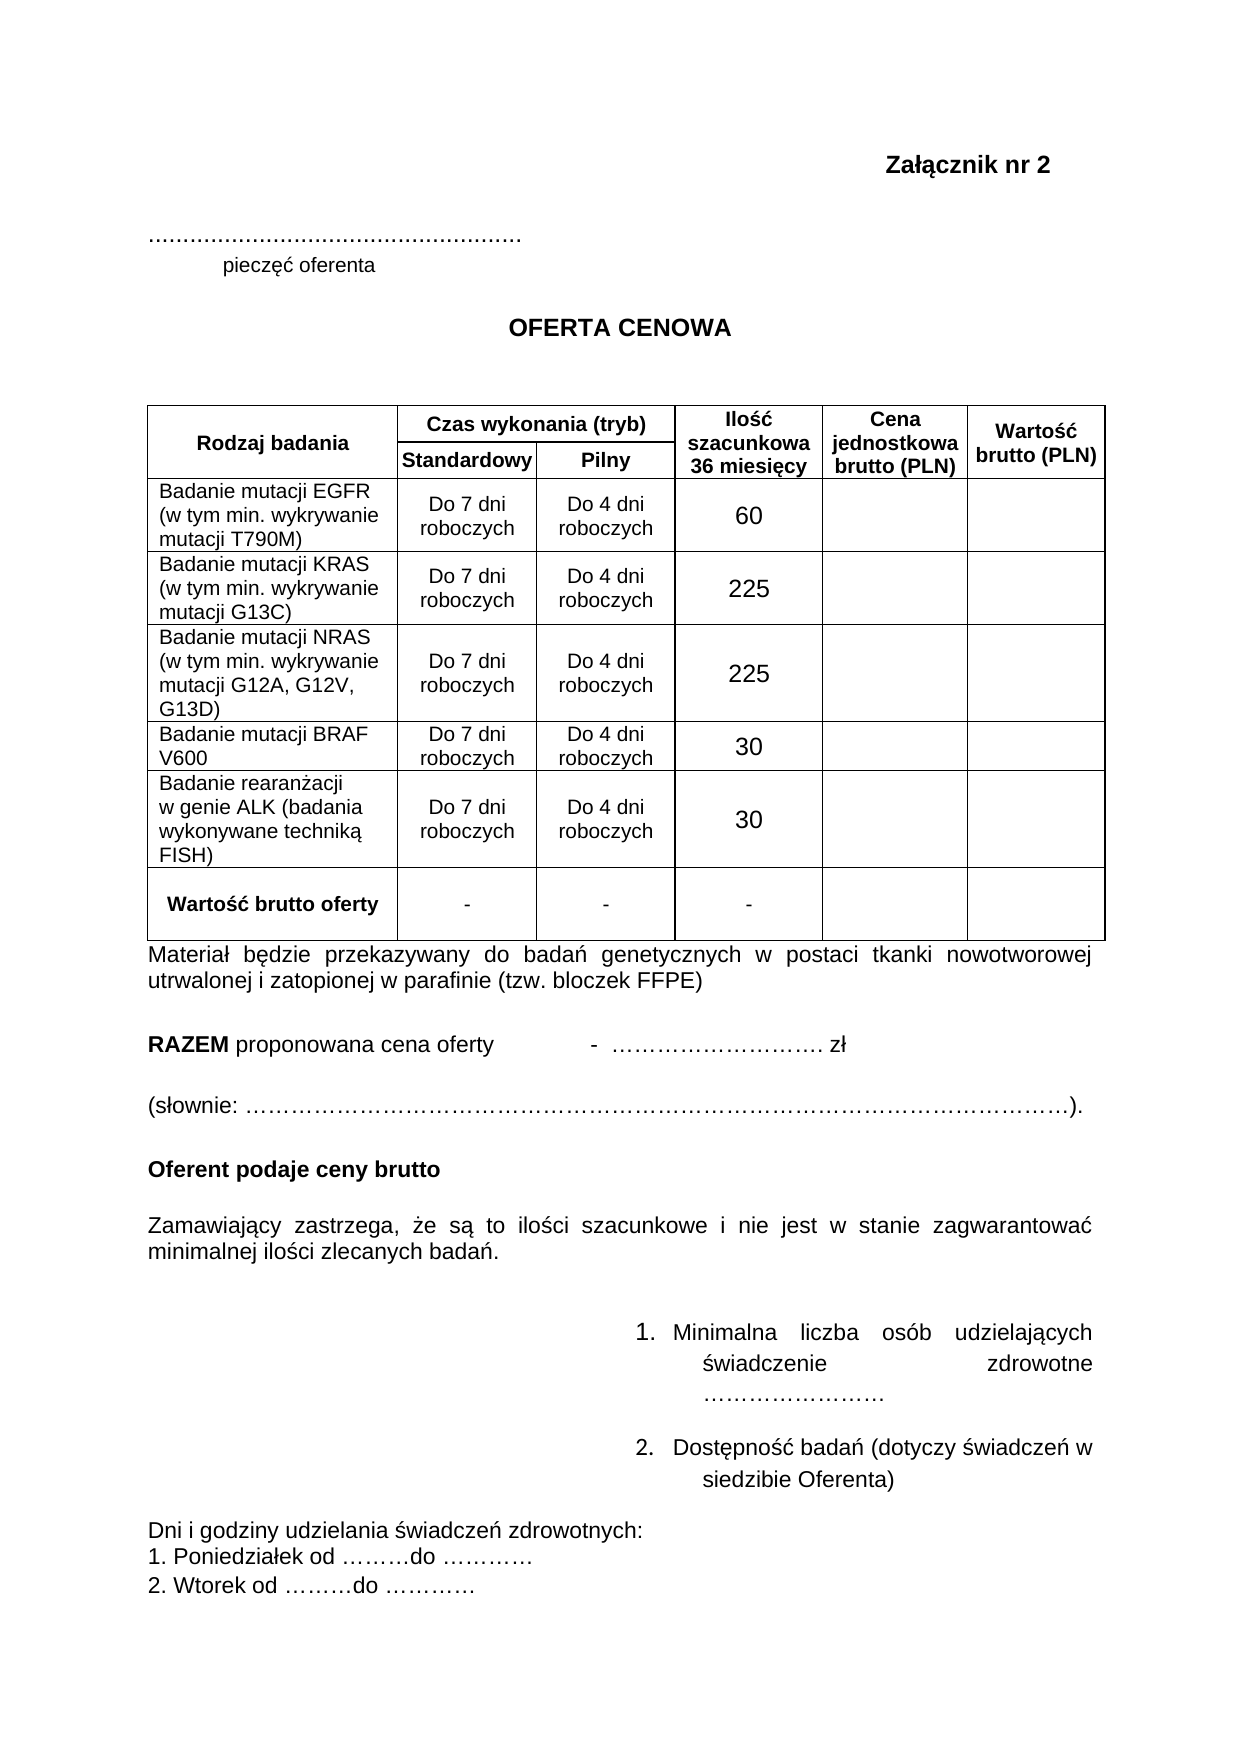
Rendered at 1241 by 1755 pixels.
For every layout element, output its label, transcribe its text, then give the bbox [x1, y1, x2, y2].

table_cell [968, 625, 1104, 721]
text pieczęć oferenta [148, 253, 1093, 277]
text Zamawiający zastrzega, że są to ilości szacunkowe i nie jest w stanie zagwarantować minimalnej ilości zlecanych badań. [148, 1212, 1093, 1265]
table_header Rodzaj badania [148, 406, 397, 478]
table_cell [823, 868, 967, 940]
text OFERTA CENOWA [148, 313, 1093, 342]
table_cell [968, 868, 1104, 940]
text (słownie: ………………………………………………………………………………………………). [148, 1092, 1093, 1118]
table_cell Badanie mutacji KRAS (w tym min. wykrywanie mutacji G13C) [148, 552, 397, 624]
table_cell - [676, 868, 822, 940]
table_cell Badanie mutacji NRAS (w tym min. wykrywanie mutacji G12A, G12V, G13D) [148, 625, 397, 721]
table_cell 60 [676, 479, 822, 551]
text RAZEM proponowana cena oferty - ………………………. zł [148, 1031, 1093, 1086]
text Materiał będzie przekazywany do badań genetycznych w postaci tkanki nowotworowej utrwalonej i zatopionej w parafinie (tzw. bloczek FFPE) [148, 941, 1093, 993]
table_cell [823, 625, 967, 721]
table_cell [823, 771, 967, 867]
text Dni i godziny udzielania świadczeń zdrowotnych: [148, 1517, 1093, 1543]
table_cell Do 7 dni roboczych [398, 625, 536, 721]
table_cell [823, 722, 967, 770]
table_cell Do 4 dni roboczych [537, 771, 674, 867]
table_cell Do 4 dni roboczych [537, 625, 674, 721]
table_cell Badanie mutacji BRAF V600 [148, 722, 397, 770]
table_cell Do 7 dni roboczych [398, 771, 536, 867]
table_cell [968, 771, 1104, 867]
table_cell Pilny [537, 443, 674, 478]
text Załącznik nr 2 [811, 151, 1093, 179]
text 1. Poniedziałek od ………do ………… [148, 1543, 1093, 1569]
table_cell 30 [676, 771, 822, 867]
table_cell Do 7 dni roboczych [398, 722, 536, 770]
table_cell Standardowy [398, 443, 536, 478]
table_cell [823, 552, 967, 624]
table_header Cena jednostkowa brutto (PLN) [823, 406, 967, 478]
table_cell Do 7 dni roboczych [398, 479, 536, 551]
table_cell [968, 722, 1104, 770]
list Minimalna liczba osób udzielających świadczenie zdrowotne …………………… [635, 1317, 1093, 1407]
text Oferent podaje ceny brutto [148, 1156, 1093, 1183]
table_header Czas wykonania (tryb) [398, 406, 674, 441]
table_cell Do 4 dni roboczych [537, 479, 674, 551]
table_cell [823, 479, 967, 551]
text 2. Wtorek od ………do ………… [148, 1572, 1093, 1598]
table_cell Do 4 dni roboczych [537, 722, 674, 770]
table_cell - [537, 868, 674, 940]
table_cell 225 [676, 625, 822, 721]
table_cell Badanie rearanżacji w genie ALK (badania wykonywane techniką FISH) [148, 771, 397, 867]
table_cell [968, 552, 1104, 624]
table_cell Wartość brutto oferty [148, 868, 397, 940]
table_cell 225 [676, 552, 822, 624]
text ...................................................... [148, 218, 1093, 247]
table_cell - [398, 868, 536, 940]
table_cell [968, 479, 1104, 551]
table_header Wartość brutto (PLN) [968, 406, 1104, 478]
list Dostępność badań (dotyczy świadczeń w siedzibie Oferenta) [635, 1431, 1093, 1492]
table_cell 30 [676, 722, 822, 770]
table_cell Badanie mutacji EGFR (w tym min. wykrywanie mutacji T790M) [148, 479, 397, 551]
table_cell Do 4 dni roboczych [537, 552, 674, 624]
table_header Ilość szacunkowa 36 miesięcy [676, 406, 822, 478]
table_cell Do 7 dni roboczych [398, 552, 536, 624]
